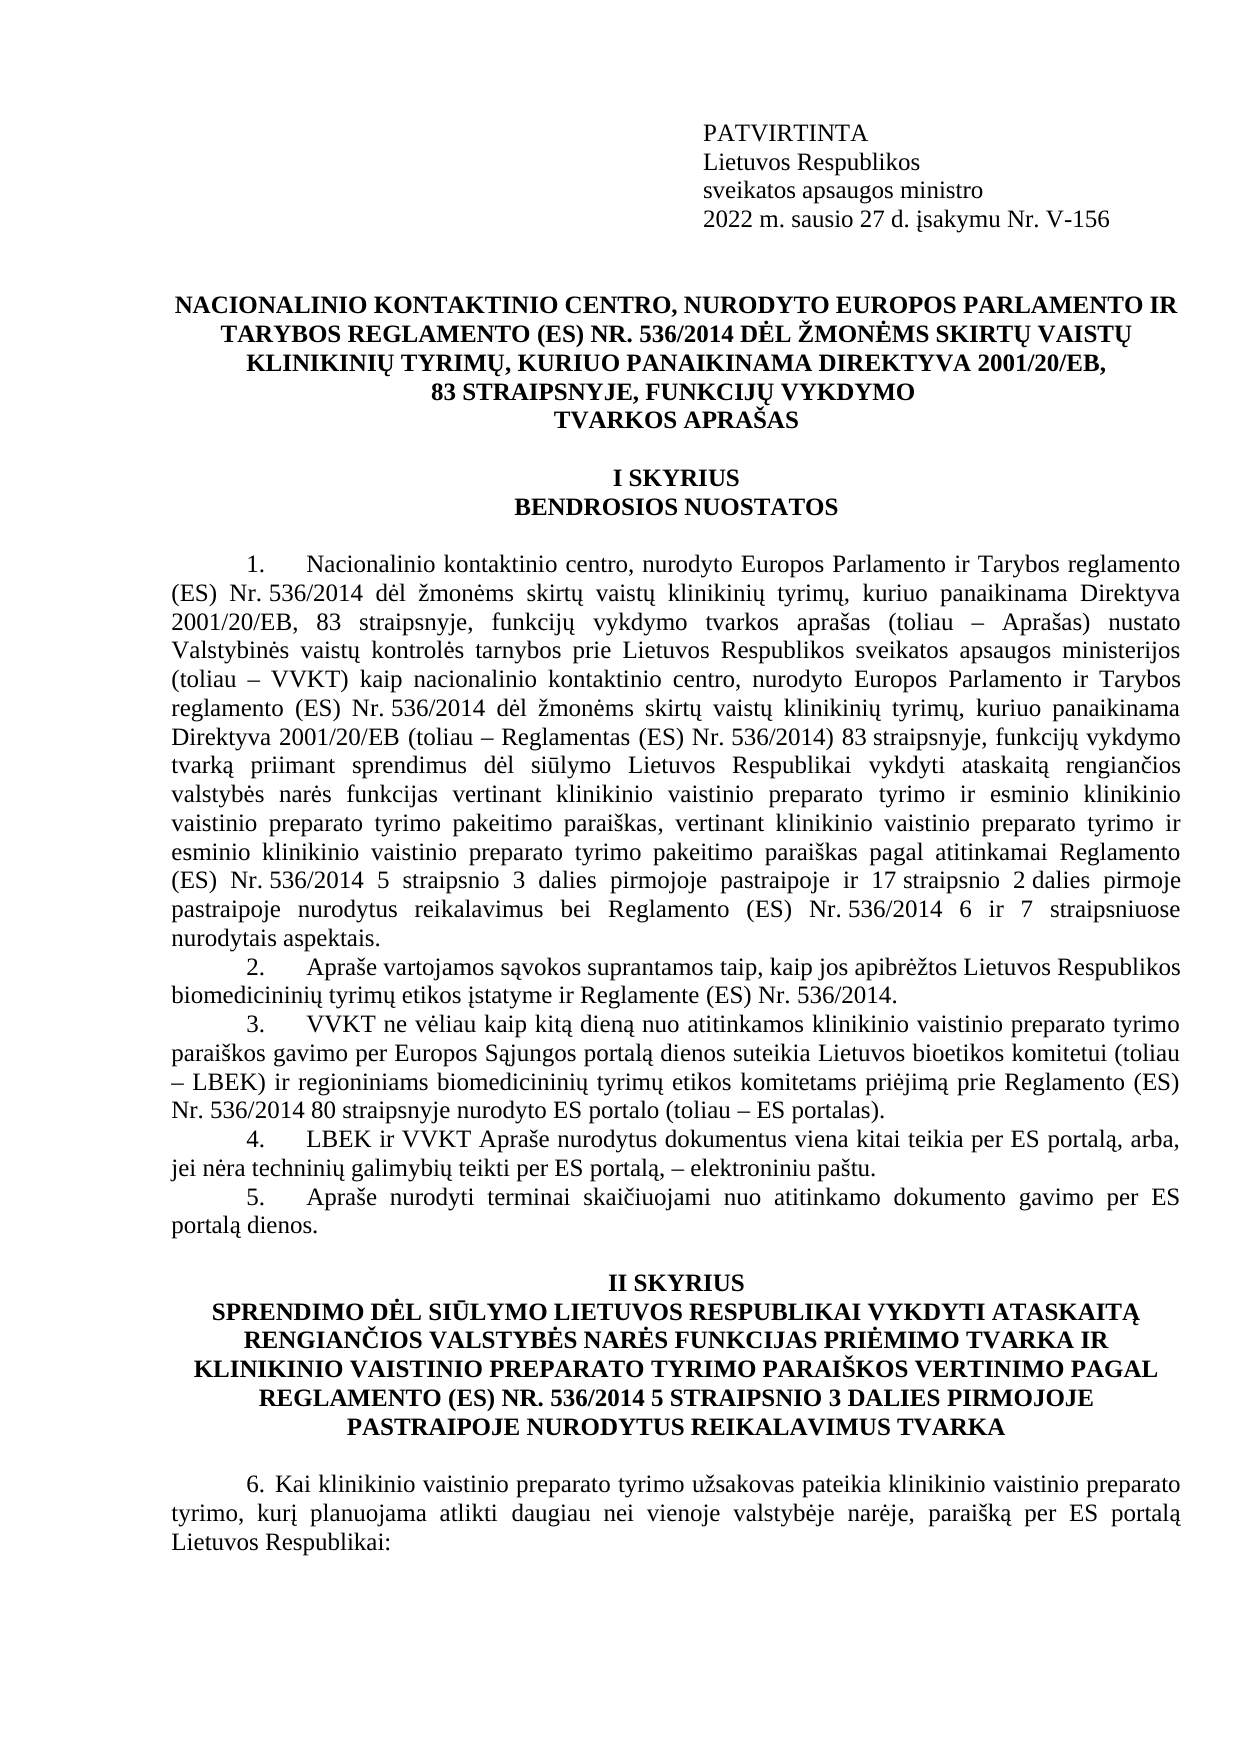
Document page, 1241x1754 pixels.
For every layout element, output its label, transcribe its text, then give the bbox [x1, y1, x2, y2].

text Lietuvos Respublikos [171, 147, 1181, 176]
text PATVIRTINTA [171, 118, 1181, 147]
text 2022 m. sausio 27 d. įsakymu Nr. V-156 [171, 204, 1181, 233]
text SPRENDIMO DĖL SIŪLYMO LIETUVOS RESPUBLIKAI VYKDYTI ATASKAITĄ RENGIANČIOS VALSTYBĖS NARĖS FUNKCIJAS PRIĖMIMO TVARKA IR KLINIKINIO VAISTINIO PREPARATO TYRIMO PARAIŠKOS VERTINIMO PAGAL REGLAMENTO (ES) NR. 536/2014 5 STRAIPSNIO 3 DALIES PIRMOJOJE PASTRAIPOJE NURODYTUS REIKALAVIMUS TVARKA [171, 1297, 1181, 1441]
text 4. LBEK ir VVKT Apraše nurodytus dokumentus viena kitai teikia per ES portalą, arba, jei nėra techninių galimybių teikti per ES portalą, – elektroniniu paštu. [171, 1124, 1181, 1182]
text 3. VVKT ne vėliau kaip kitą dieną nuo atitinkamos klinikinio vaistinio preparato tyrimo paraiškos gavimo per Europos Sąjungos portalą dienos suteikia Lietuvos bioetikos komitetui (toliau – LBEK) ir regioniniams biomedicininių tyrimų etikos komitetams priėjimą prie Reglamento (ES) Nr. 536/2014 80 straipsnyje nurodyto ES portalo (toliau – ES portalas). [171, 1009, 1181, 1124]
text BENDROSIOS NUOSTATOS [171, 492, 1181, 521]
text 2. Apraše vartojamos sąvokos suprantamos taip, kaip jos apibrėžtos Lietuvos Respublikos biomedicininių tyrimų etikos įstatyme ir Reglamente (ES) Nr. 536/2014. [171, 952, 1181, 1009]
text TVARKOS APRAŠAS [171, 406, 1181, 434]
text 1. Nacionalinio kontaktinio centro, nurodyto Europos Parlamento ir Tarybos reglamento (ES) Nr. 536/2014 dėl žmonėms skirtų vaistų klinikinių tyrimų, kuriuo panaikinama Direktyva 2001/20/EB, 83 straipsnyje, funkcijų vykdymo tvarkos aprašas (toliau – Aprašas) nustato Valstybinės vaistų kontrolės tarnybos prie Lietuvos Respublikos sveikatos apsaugos ministerijos (toliau – VVKT) kaip nacionalinio kontaktinio centro, nurodyto Europos Parlamento ir Tarybos reglamento (ES) Nr. 536/2014 dėl žmonėms skirtų vaistų klinikinių tyrimų, kuriuo panaikinama Direktyva 2001/20/EB (toliau – Reglamentas (ES) Nr. 536/2014) 83 straipsnyje, funkcijų vykdymo tvarką priimant sprendimus dėl siūlymo Lietuvos Respublikai vykdyti ataskaitą rengiančios valstybės narės funkcijas vertinant klinikinio vaistinio preparato tyrimo ir esminio klinikinio vaistinio preparato tyrimo pakeitimo paraiškas, vertinant klinikinio vaistinio preparato tyrimo ir esminio klinikinio vaistinio preparato tyrimo pakeitimo paraiškas pagal atitinkamai Reglamento (ES) Nr. 536/2014 5 straipsnio 3 dalies pirmojoje pastraipoje ir 17 straipsnio 2 dalies pirmoje pastraipoje nurodytus reikalavimus bei Reglamento (ES) Nr. 536/2014 6 ir 7 straipsniuose nurodytais aspektais. [171, 549, 1181, 952]
text NACIONALINIO KONTAKTINIO CENTRO, NURODYTO EUROPOS PARLAMENTO IR TARYBOS REGLAMENTO (ES) NR. 536/2014 DĖL ŽMONĖMS SKIRTŲ VAISTŲ KLINIKINIŲ TYRIMŲ, KURIUO PANAIKINAMA DIREKTYVA 2001/20/EB, 83 STRAIPSNYJE, FUNKCIJŲ VYKDYMO [171, 291, 1181, 406]
text sveikatos apsaugos ministro [171, 176, 1181, 204]
text 5. Apraše nurodyti terminai skaičiuojami nuo atitinkamo dokumento gavimo per ES portalą dienos. [171, 1182, 1181, 1239]
text I SKYRIUS [171, 463, 1181, 492]
text II SKYRIUS [171, 1268, 1181, 1297]
text 6. Kai klinikinio vaistinio preparato tyrimo užsakovas pateikia klinikinio vaistinio preparato tyrimo, kurį planuojama atlikti daugiau nei vienoje valstybėje narėje, paraišką per ES portalą Lietuvos Respublikai: [171, 1469, 1181, 1556]
